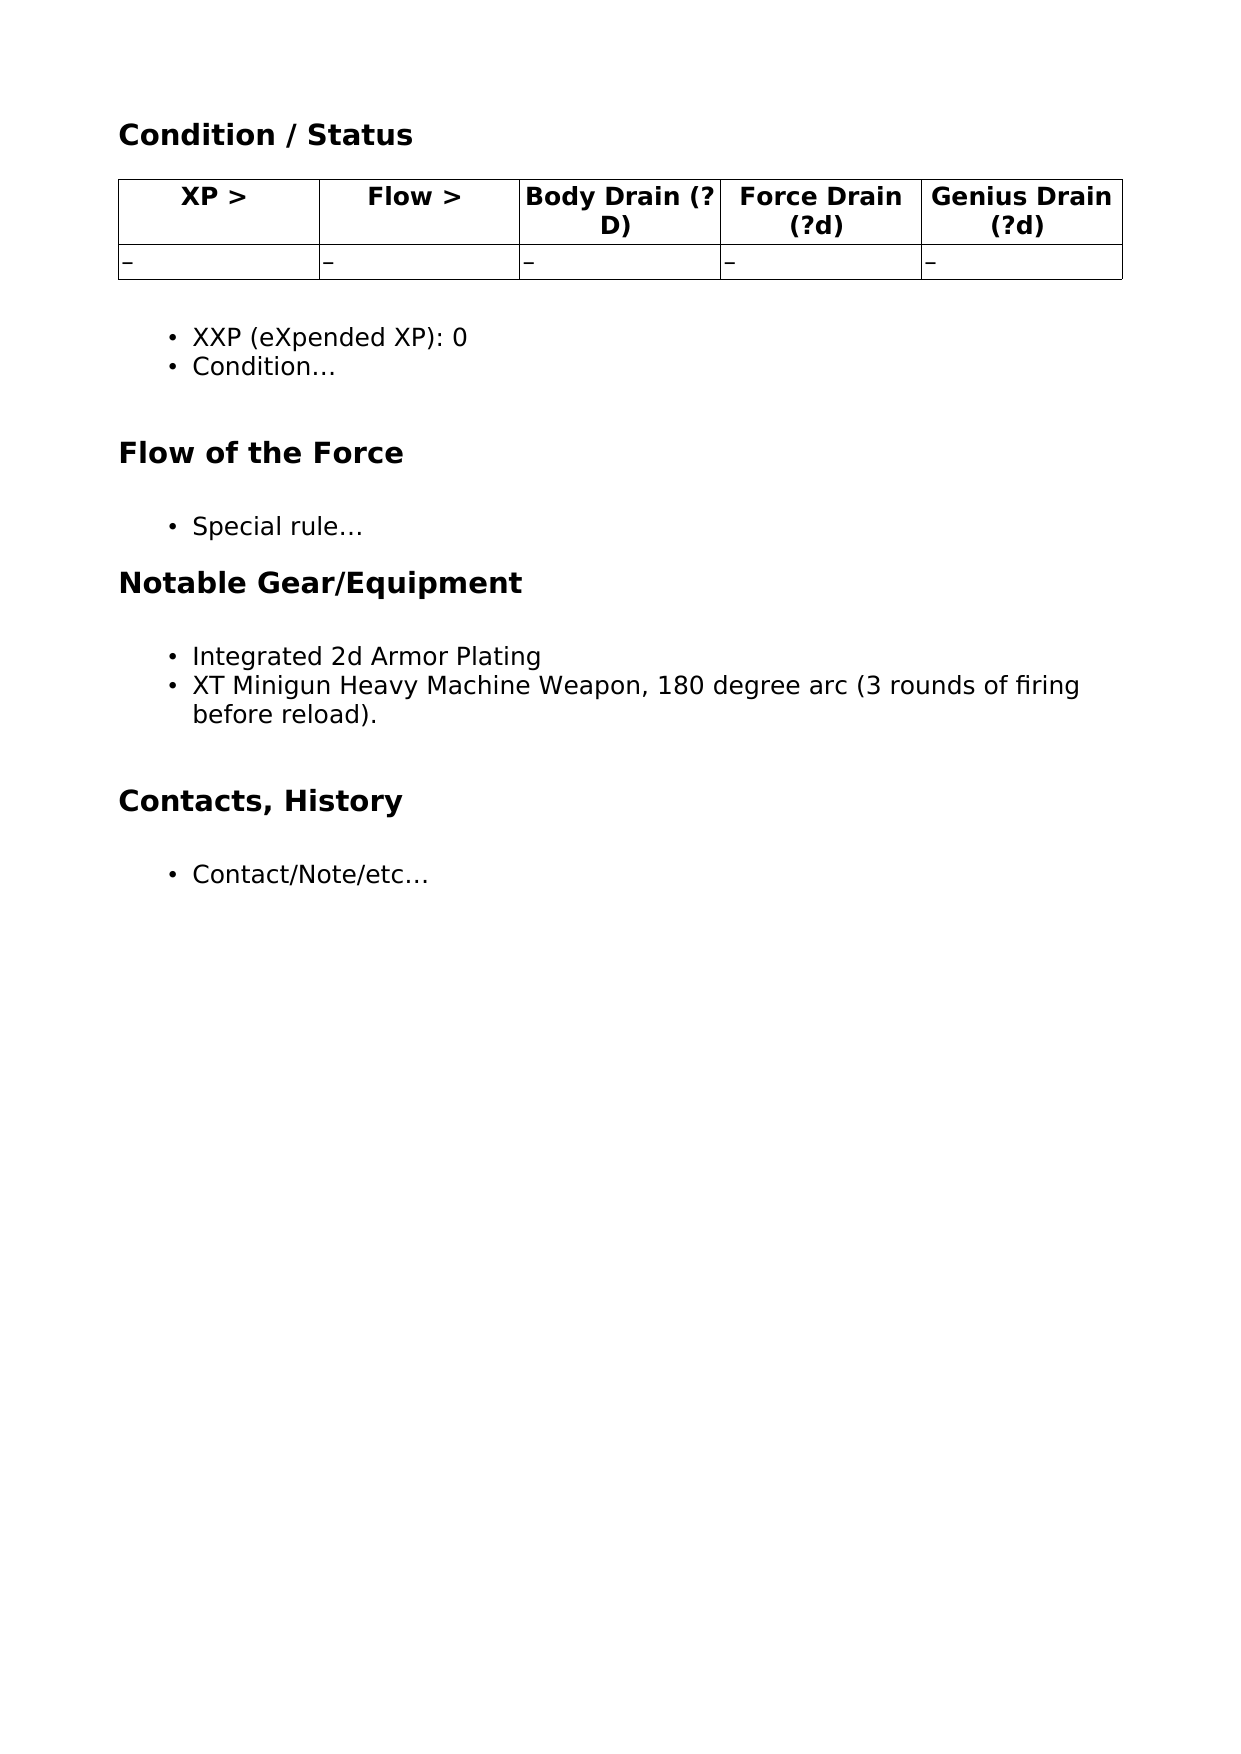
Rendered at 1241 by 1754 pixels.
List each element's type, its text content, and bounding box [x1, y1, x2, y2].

list Condition… [177, 352, 1122, 381]
list XT Minigun Heavy Machine Weapon, 180 degree arc (3 rounds of firing before reload). [177, 671, 1122, 729]
list Integrated 2d Armor Plating [177, 642, 1122, 671]
subtitle Flow of the Force [118, 436, 1122, 470]
table_cell – [119, 245, 319, 279]
table_header Flow > [320, 180, 519, 244]
table_header XP > [119, 180, 319, 244]
list XXP (eXpended XP): 0 [177, 323, 1122, 352]
table_cell – [721, 245, 921, 279]
table_header Body Drain (?D) [520, 180, 720, 244]
table_cell – [922, 245, 1122, 279]
table_cell – [520, 245, 720, 279]
table_header Force Drain (?d) [721, 180, 921, 244]
list Special rule… [177, 512, 1122, 541]
subtitle Condition / Status [118, 118, 1122, 152]
table_header Genius Drain (?d) [922, 180, 1122, 244]
subtitle Notable Gear/Equipment [118, 566, 1122, 600]
list Contact/Note/etc… [177, 860, 1122, 889]
subtitle Contacts, History [118, 784, 1122, 818]
table_cell – [320, 245, 519, 279]
